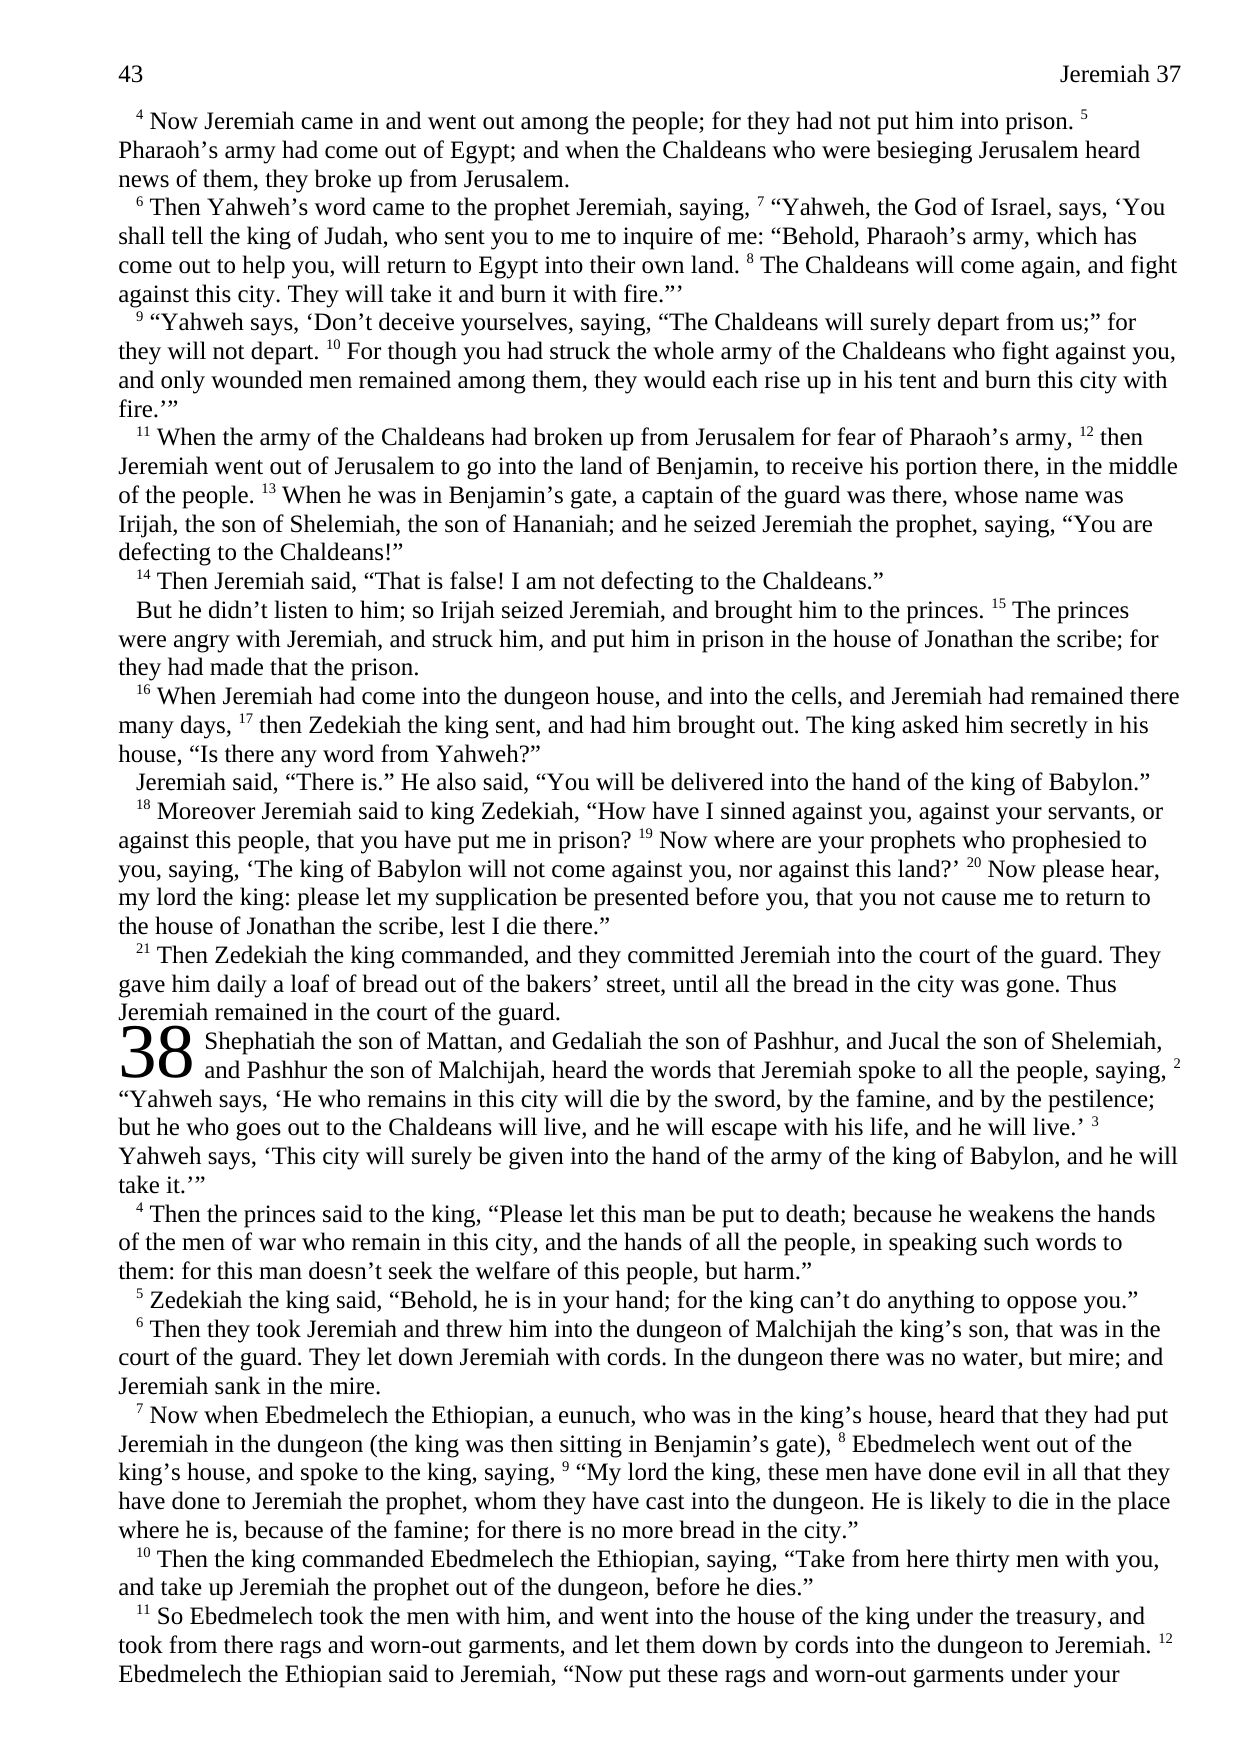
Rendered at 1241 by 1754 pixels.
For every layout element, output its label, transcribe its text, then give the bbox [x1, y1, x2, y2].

text But he didn’t listen to him; so Irijah seized Jeremiah, and brought him to the princes. 15 The princes were angry with Jeremiah, and struck him, and put him in prison in the house of Jonathan the scribe; for they had made that the prison. [118, 595, 1181, 681]
text 11 So Ebedmelech took the men with him, and went into the house of the king under the treasury, and took from there rags and worn-out garments, and let them down by cords into the dungeon to Jeremiah. 12 Ebedmelech the Ethiopian said to Jeremiah, “Now put these rags and worn-out garments under your [118, 1601, 1181, 1687]
text Jeremiah said, “There is.” He also said, “You will be delivered into the hand of the king of Babylon.” [118, 767, 1181, 796]
text 14 Then Jeremiah said, “That is false! I am not defecting to the Chaldeans.” [118, 566, 1181, 595]
text 4 Then the princes said to the king, “Please let this man be put to death; because he weakens the hands of the men of war who remain in this city, and the hands of all the people, in speaking such words to them: for this man doesn’t seek the welfare of this people, but harm.” [118, 1199, 1181, 1285]
text 16 When Jeremiah had come into the dungeon house, and into the cells, and Jeremiah had remained there many days, 17 then Zedekiah the king sent, and had him brought out. The king asked him secretly in his house, “Is there any word from Yahweh?” [118, 681, 1181, 767]
text 4 Now Jeremiah came in and went out among the people; for they had not put him into prison. 5 Pharaoh’s army had come out of Egypt; and when the Chaldeans who were besieging Jerusalem heard news of them, they broke up from Jerusalem. [118, 106, 1181, 192]
text 38Shephatiah the son of Mattan, and Gedaliah the son of Pashhur, and Jucal the son of Shelemiah, and Pashhur the son of Malchijah, heard the words that Jeremiah spoke to all the people, saying, 2 “Yahweh says, ‘He who remains in this city will die by the sword, by the famine, and by the pestilence; but he who goes out to the Chaldeans will live, and he will escape with his life, and he will live.’ 3 Yahweh says, ‘This city will surely be given into the hand of the army of the king of Babylon, and he will take it.’” [118, 1026, 1181, 1199]
text 6 Then they took Jeremiah and threw him into the dungeon of Malchijah the king’s son, that was in the court of the guard. They let down Jeremiah with cords. In the dungeon there was no water, but mire; and Jeremiah sank in the mire. [118, 1314, 1181, 1400]
text 7 Now when Ebedmelech the Ethiopian, a eunuch, who was in the king’s house, heard that they had put Jeremiah in the dungeon (the king was then sitting in Benjamin’s gate), 8 Ebedmelech went out of the king’s house, and spoke to the king, saying, 9 “My lord the king, these men have done evil in all that they have done to Jeremiah the prophet, whom they have cast into the dungeon. He is likely to die in the place where he is, because of the famine; for there is no more bread in the city.” [118, 1400, 1181, 1544]
text 11 When the army of the Chaldeans had broken up from Jerusalem for fear of Pharaoh’s army, 12 then Jeremiah went out of Jerusalem to go into the land of Benjamin, to receive his portion there, in the middle of the people. 13 When he was in Benjamin’s gate, a captain of the guard was there, whose name was Irijah, the son of Shelemiah, the son of Hananiah; and he seized Jeremiah the prophet, saying, “You are defecting to the Chaldeans!” [118, 422, 1181, 566]
text 6 Then Yahweh’s word came to the prophet Jeremiah, saying, 7 “Yahweh, the God of Israel, says, ‘You shall tell the king of Judah, who sent you to me to inquire of me: “Behold, Pharaoh’s army, which has come out to help you, will return to Egypt into their own land. 8 The Chaldeans will come again, and fight against this city. They will take it and burn it with fire.”’ [118, 192, 1181, 307]
text 9 “Yahweh says, ‘Don’t deceive yourselves, saying, “The Chaldeans will surely depart from us;” for they will not depart. 10 For though you had struck the whole army of the Chaldeans who fight against you, and only wounded men remained among them, they would each rise up in his tent and burn this city with fire.’” [118, 307, 1181, 422]
text 18 Moreover Jeremiah said to king Zedekiah, “How have I sinned against you, against your servants, or against this people, that you have put me in prison? 19 Now where are your prophets who prophesied to you, saying, ‘The king of Babylon will not come against you, nor against this land?’ 20 Now please hear, my lord the king: please let my supplication be presented before you, that you not cause me to return to the house of Jonathan the scribe, lest I die there.” [118, 796, 1181, 940]
text 21 Then Zedekiah the king commanded, and they committed Jeremiah into the court of the guard. They gave him daily a loaf of bread out of the bakers’ street, until all the bread in the city was gone. Thus Jeremiah remained in the court of the guard. [118, 940, 1181, 1026]
text 10 Then the king commanded Ebedmelech the Ethiopian, saying, “Take from here thirty men with you, and take up Jeremiah the prophet out of the dungeon, before he dies.” [118, 1544, 1181, 1601]
text 5 Zedekiah the king said, “Behold, he is in your hand; for the king can’t do anything to oppose you.” [118, 1285, 1181, 1314]
